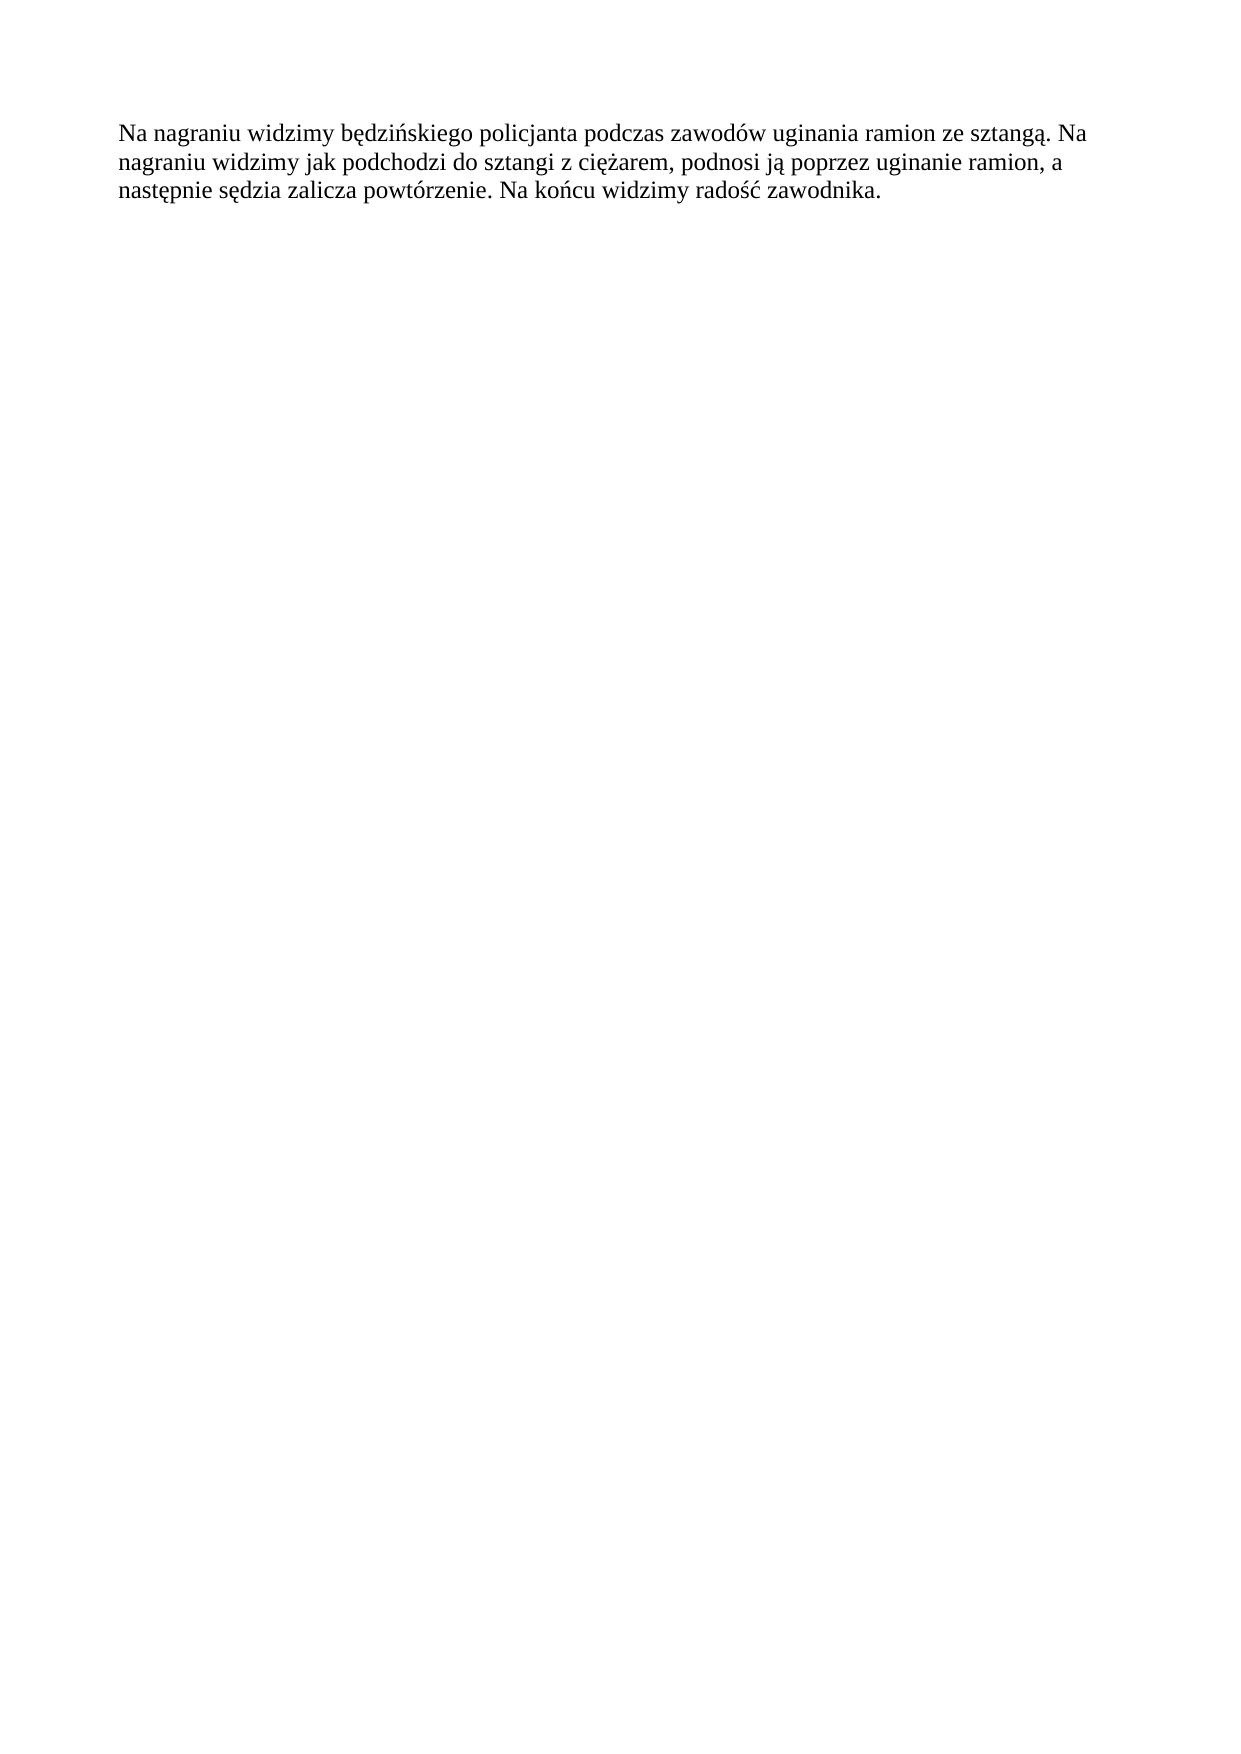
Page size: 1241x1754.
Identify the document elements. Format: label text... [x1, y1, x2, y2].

text Na nagraniu widzimy będzińskiego policjanta podczas zawodów uginania ramion ze sztangą. Na nagraniu widzimy jak podchodzi do sztangi z ciężarem, podnosi ją poprzez uginanie ramion, a następnie sędzia zalicza powtórzenie. Na końcu widzimy radość zawodnika. [118, 118, 1122, 204]
